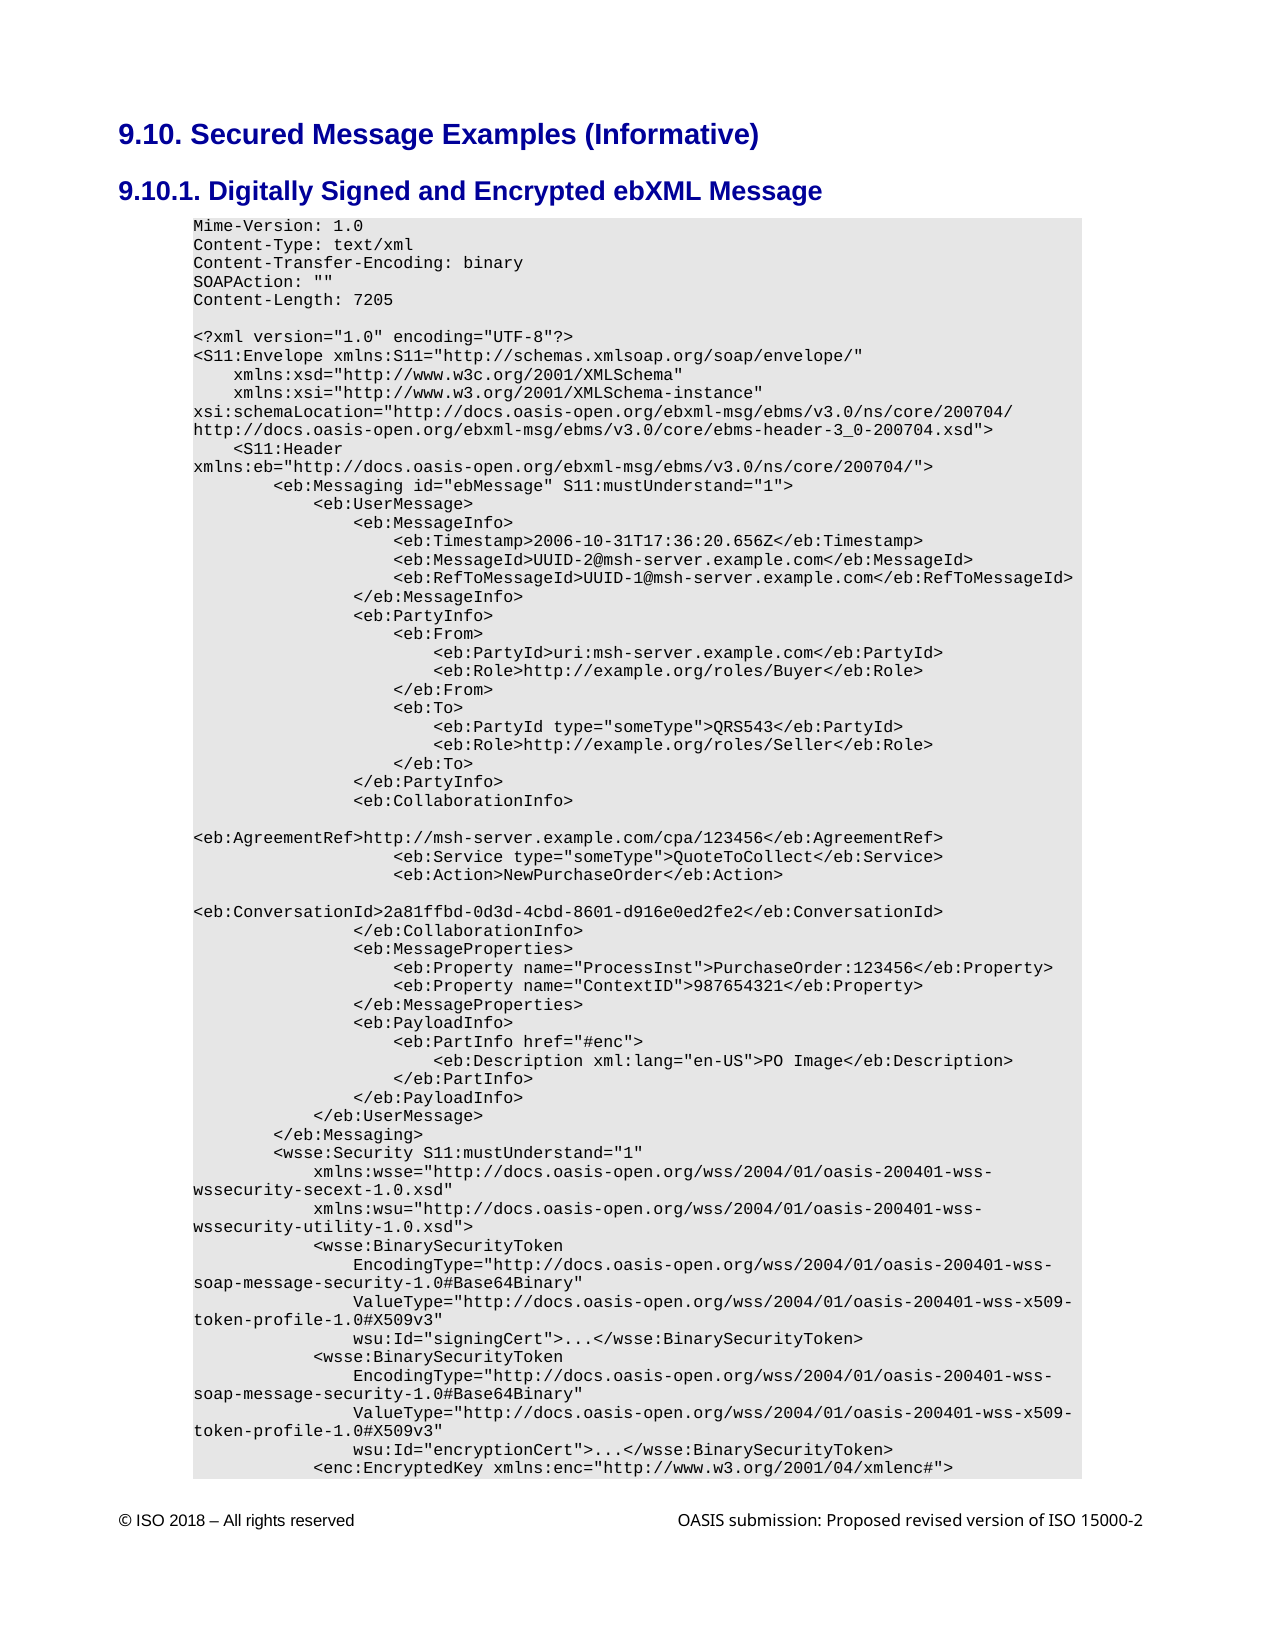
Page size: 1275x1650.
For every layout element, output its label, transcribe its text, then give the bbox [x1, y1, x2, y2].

subtitle Digitally Signed and Encrypted ebXML Message [118, 176, 1157, 206]
text <eb:AgreementRef>http://msh-server.example.com/cpa/123456</eb:AgreementRef> [193, 811, 1082, 848]
text </eb:To> [193, 756, 1082, 774]
text <eb:From> [193, 626, 1082, 644]
text SOAPAction: "" [193, 274, 1082, 292]
text ValueType="http://docs.oasis-open.org/wss/2004/01/oasis-200401-wss-x509-token-profile-1.0#X509v3" [193, 1405, 1082, 1442]
text <wsse:Security S11:mustUnderstand="1" [193, 1145, 1082, 1164]
text </eb:PayloadInfo> [193, 1089, 1082, 1108]
text <eb:MessageInfo> [193, 515, 1082, 533]
text <eb:Role>http://example.org/roles/Seller</eb:Role> [193, 737, 1082, 756]
text xmlns:wsu="http://docs.oasis-open.org/wss/2004/01/oasis-200401-wss-wssecurity-utility-1.0.xsd"> [193, 1201, 1082, 1238]
text <S11:Envelope xmlns:S11="http://schemas.xmlsoap.org/soap/envelope/" [193, 348, 1082, 366]
text <eb:Property name="ContextID">987654321</eb:Property> [193, 978, 1082, 997]
text </eb:CollaborationInfo> [193, 923, 1082, 941]
text <eb:UserMessage> [193, 496, 1082, 515]
text Mime-Version: 1.0 [193, 218, 1082, 237]
text <wsse:BinarySecurityToken [193, 1238, 1082, 1256]
text Content-Length: 7205 [193, 292, 1082, 311]
text ValueType="http://docs.oasis-open.org/wss/2004/01/oasis-200401-wss-x509-token-profile-1.0#X509v3" [193, 1293, 1082, 1331]
text <eb:Timestamp>2006-10-31T17:36:20.656Z</eb:Timestamp> [193, 533, 1082, 552]
text <eb:PartyId type="someType">QRS543</eb:PartyId> [193, 719, 1082, 737]
text </eb:Messaging> [193, 1127, 1082, 1145]
text <eb:Description xml:lang="en-US">PO Image</eb:Description> [193, 1052, 1082, 1071]
text <eb:RefToMessageId>UUID-1@msh-server.example.com</eb:RefToMessageId> [193, 570, 1082, 589]
text <eb:Messaging id="ebMessage" S11:mustUnderstand="1"> [193, 478, 1082, 496]
text EncodingType="http://docs.oasis-open.org/wss/2004/01/oasis-200401-wss-soap-message-security-1.0#Base64Binary" [193, 1256, 1082, 1293]
text xsi:schemaLocation="http://docs.oasis-open.org/ebxml-msg/ebms/v3.0/ns/core/200704/ [193, 403, 1082, 422]
text </eb:PartyInfo> [193, 774, 1082, 793]
text Content-Type: text/xml [193, 237, 1082, 255]
text <eb:PartyId>uri:msh-server.example.com</eb:PartyId> [193, 644, 1082, 663]
text <eb:MessageId>UUID-2@msh-server.example.com</eb:MessageId> [193, 552, 1082, 570]
text Content-Transfer-Encoding: binary [193, 255, 1082, 274]
text <?xml version="1.0" encoding="UTF-8"?> [193, 329, 1082, 348]
subtitle Secured Message Examples (Informative) [118, 118, 1157, 151]
text <eb:Action>NewPurchaseOrder</eb:Action> [193, 867, 1082, 886]
text <eb:Role>http://example.org/roles/Buyer</eb:Role> [193, 663, 1082, 682]
text <S11:Header xmlns:eb="http://docs.oasis-open.org/ebxml-msg/ebms/v3.0/ns/core/200704/"> [193, 441, 1082, 478]
text </eb:MessageInfo> [193, 589, 1082, 607]
text <eb:ConversationId>2a81ffbd-0d3d-4cbd-8601-d916e0ed2fe2</eb:ConversationId> [193, 886, 1082, 923]
text </eb:UserMessage> [193, 1108, 1082, 1127]
text <enc:EncryptedKey xmlns:enc="http://www.w3.org/2001/04/xmlenc#"> [193, 1460, 1082, 1479]
text <eb:Service type="someType">QuoteToCollect</eb:Service> [193, 848, 1082, 867]
text <eb:Property name="ProcessInst">PurchaseOrder:123456</eb:Property> [193, 960, 1082, 978]
text EncodingType="http://docs.oasis-open.org/wss/2004/01/oasis-200401-wss-soap-message-security-1.0#Base64Binary" [193, 1368, 1082, 1405]
text <eb:CollaborationInfo> [193, 793, 1082, 811]
text </eb:PartInfo> [193, 1071, 1082, 1089]
text http://docs.oasis-open.org/ebxml-msg/ebms/v3.0/core/ebms-header-3_0-200704.xsd"> [193, 422, 1082, 441]
text xmlns:xsi="http://www.w3.org/2001/XMLSchema-instance" [193, 385, 1082, 403]
text <eb:PartInfo href="#enc"> [193, 1034, 1082, 1052]
text wsu:Id="signingCert">...</wsse:BinarySecurityToken> [193, 1331, 1082, 1349]
text xmlns:wsse="http://docs.oasis-open.org/wss/2004/01/oasis-200401-wss-wssecurity-secext-1.0.xsd" [193, 1164, 1082, 1201]
text </eb:MessageProperties> [193, 997, 1082, 1015]
text <eb:MessageProperties> [193, 941, 1082, 960]
text </eb:From> [193, 682, 1082, 700]
text wsu:Id="encryptionCert">...</wsse:BinarySecurityToken> [193, 1442, 1082, 1460]
text <eb:PayloadInfo> [193, 1015, 1082, 1034]
text <eb:PartyInfo> [193, 607, 1082, 626]
text xmlns:xsd="http://www.w3c.org/2001/XMLSchema" [193, 366, 1082, 385]
text <wsse:BinarySecurityToken [193, 1349, 1082, 1368]
text <eb:To> [193, 700, 1082, 719]
